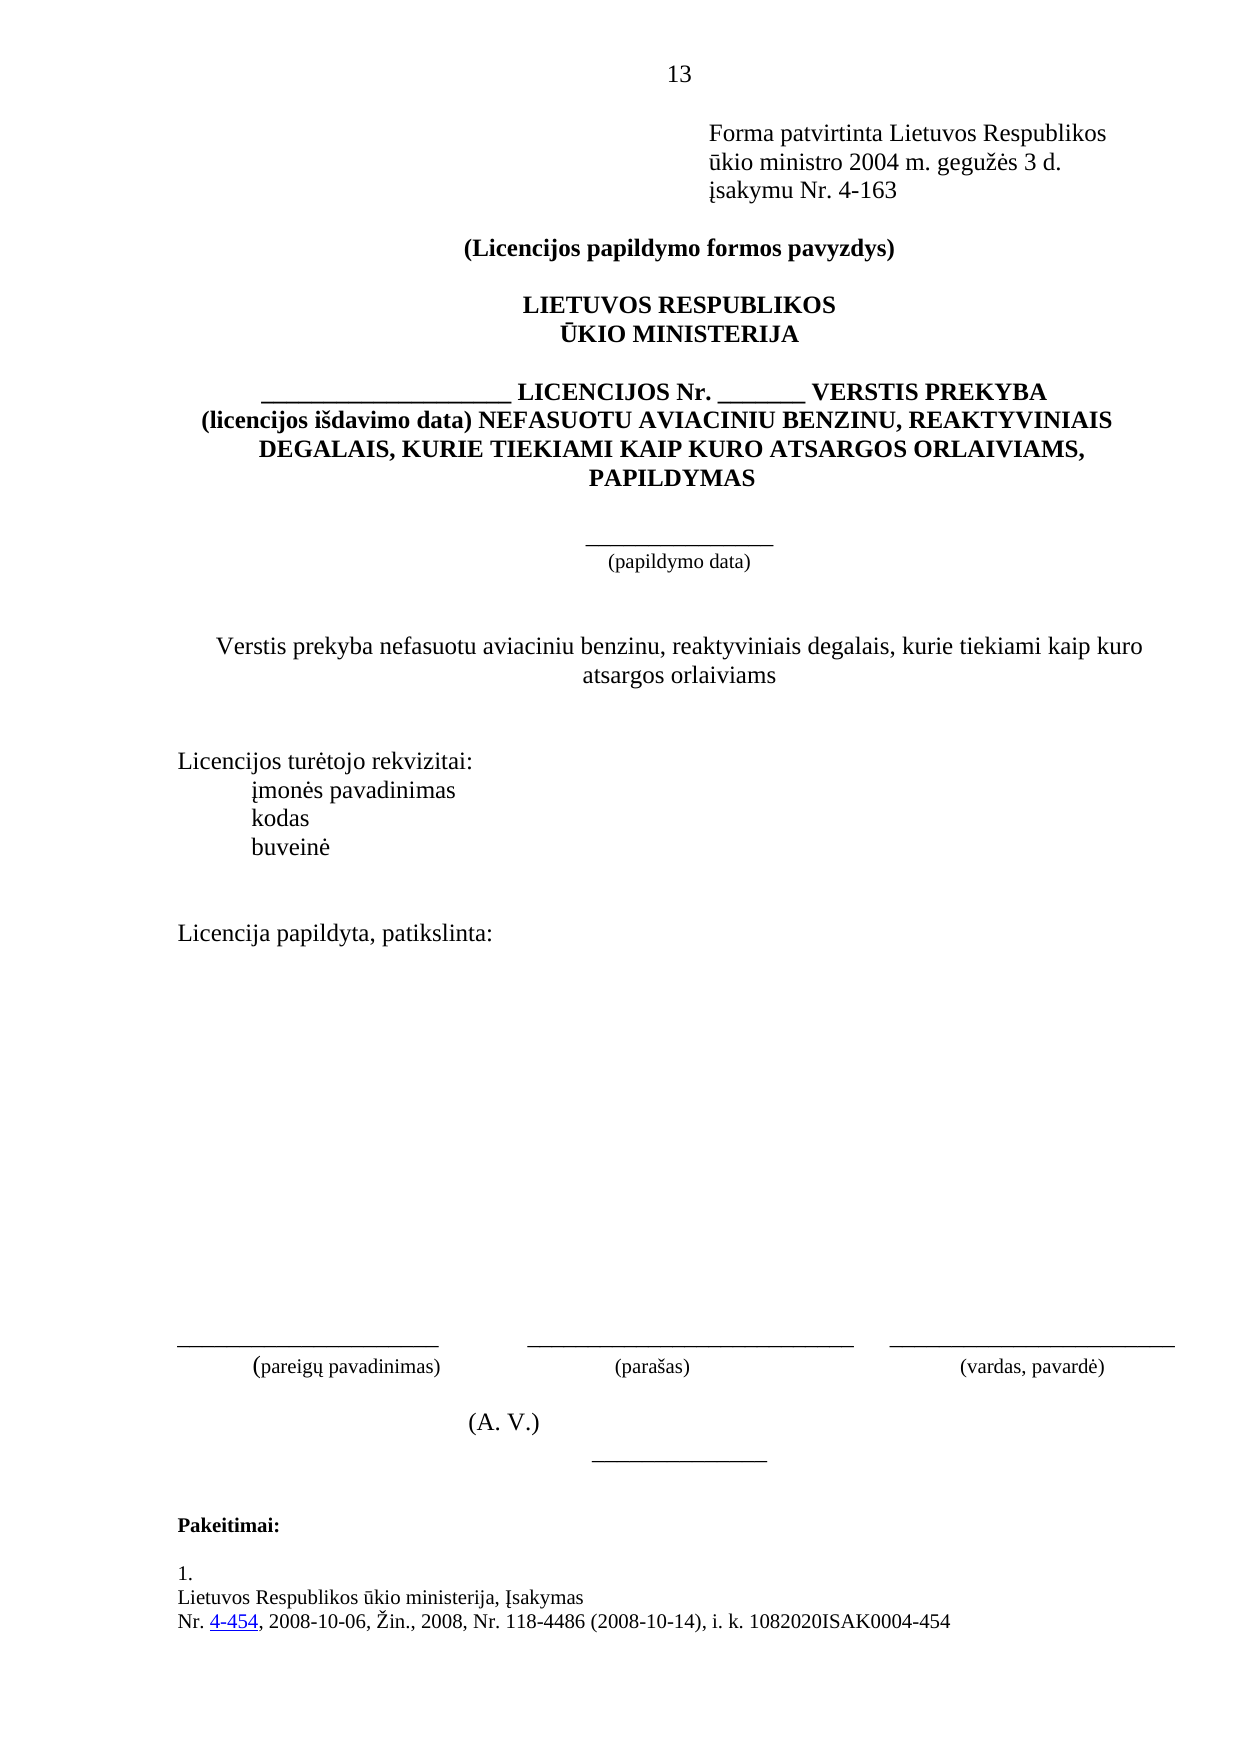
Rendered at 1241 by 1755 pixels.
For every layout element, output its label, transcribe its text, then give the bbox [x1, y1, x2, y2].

text Nr. 4-454, 2008-10-06, Žin., 2008, Nr. 118-4486 (2008-10-14), i. k. 1082020ISAK0004-454 [177, 1609, 1181, 1633]
text įsakymu Nr. 4-163 [177, 176, 1181, 204]
text kodas [177, 803, 1181, 832]
text (Licencijos papildymo formos pavyzdys) [177, 233, 1181, 262]
text ______________ [177, 1436, 1181, 1465]
text įmonės pavadinimas [177, 775, 1181, 803]
text buveinė [177, 832, 1181, 861]
text (licencijos išdavimo data) NEFASUOTU AVIACINIU BENZINU, REAKTYVINIAIS DEGALAIS, KURIE TIEKIAMI KAIP KURO ATSARGOS ORLAIVIAMS, PAPILDYMAS [177, 406, 1137, 492]
text LIETUVOS RESPUBLIKOS [177, 291, 1181, 319]
text ūkio ministro 2004 m. gegužės 3 d. [177, 147, 1181, 176]
text _______________ [177, 521, 1181, 549]
text Verstis prekyba nefasuotu aviaciniu benzinu, reaktyviniais degalais, kurie tiekiami kaip kuro atsargos orlaiviams [177, 631, 1181, 688]
text Licencijos turėtojo rekvizitai: [177, 746, 1181, 775]
text (pareigų pavadinimas) (parašas) (vardas, pavardė) [177, 1350, 1181, 1378]
text Pakeitimai: [177, 1513, 1181, 1537]
text 1. [177, 1561, 1181, 1585]
text Forma patvirtinta Lietuvos Respublikos [709, 118, 1181, 147]
text (A. V.) [177, 1407, 1181, 1436]
text Lietuvos Respublikos ūkio ministerija, Įsakymas [177, 1585, 1181, 1609]
text (papildymo data) [177, 549, 1181, 573]
text ____________________ LICENCIJOS Nr. _______ VERSTIS PREKYBA [177, 377, 1137, 406]
text ŪKIO MINISTERIJA [177, 319, 1181, 348]
text Licencija papildyta, patikslinta: [177, 918, 1181, 947]
